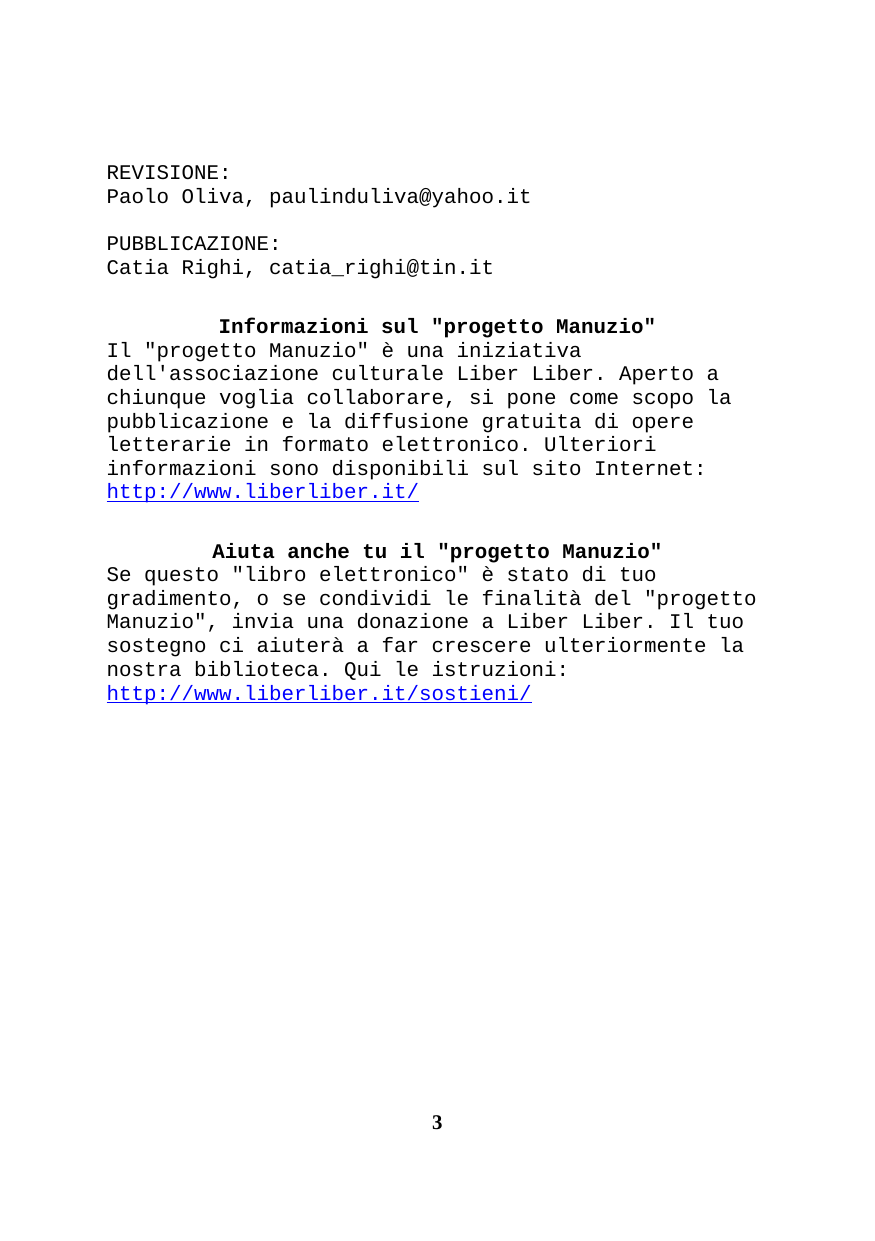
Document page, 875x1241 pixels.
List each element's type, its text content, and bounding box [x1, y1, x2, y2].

text PUBBLICAZIONE: [106, 233, 768, 257]
text Se questo "libro elettronico" è stato di tuo gradimento, o se condividi le finalità del "progetto Manuzio", invia una donazione a Liber Liber. Il tuo sostegno ci aiuterà a far crescere ulteriormente la nostra biblioteca. Qui le istruzioni: [106, 564, 768, 682]
text Informazioni sul "progetto Manuzio" [106, 316, 768, 340]
text Catia Righi, catia_righi@tin.it [106, 257, 768, 281]
text Il "progetto Manuzio" è una iniziativa dell'associazione culturale Liber Liber. Aperto a chiunque voglia collaborare, si pone come scopo la pubblicazione e la diffusione gratuita di opere letterarie in formato elettronico. Ulteriori informazioni sono disponibili sul sito Internet: [106, 340, 768, 482]
text http://www.liberliber.it/sostieni/ [106, 682, 768, 706]
text Paolo Oliva, paulinduliva@yahoo.it [106, 186, 768, 210]
text Aiuta anche tu il "progetto Manuzio" [106, 541, 768, 564]
text REVISIONE: [106, 162, 768, 186]
text http://www.liberliber.it/ [106, 482, 768, 505]
